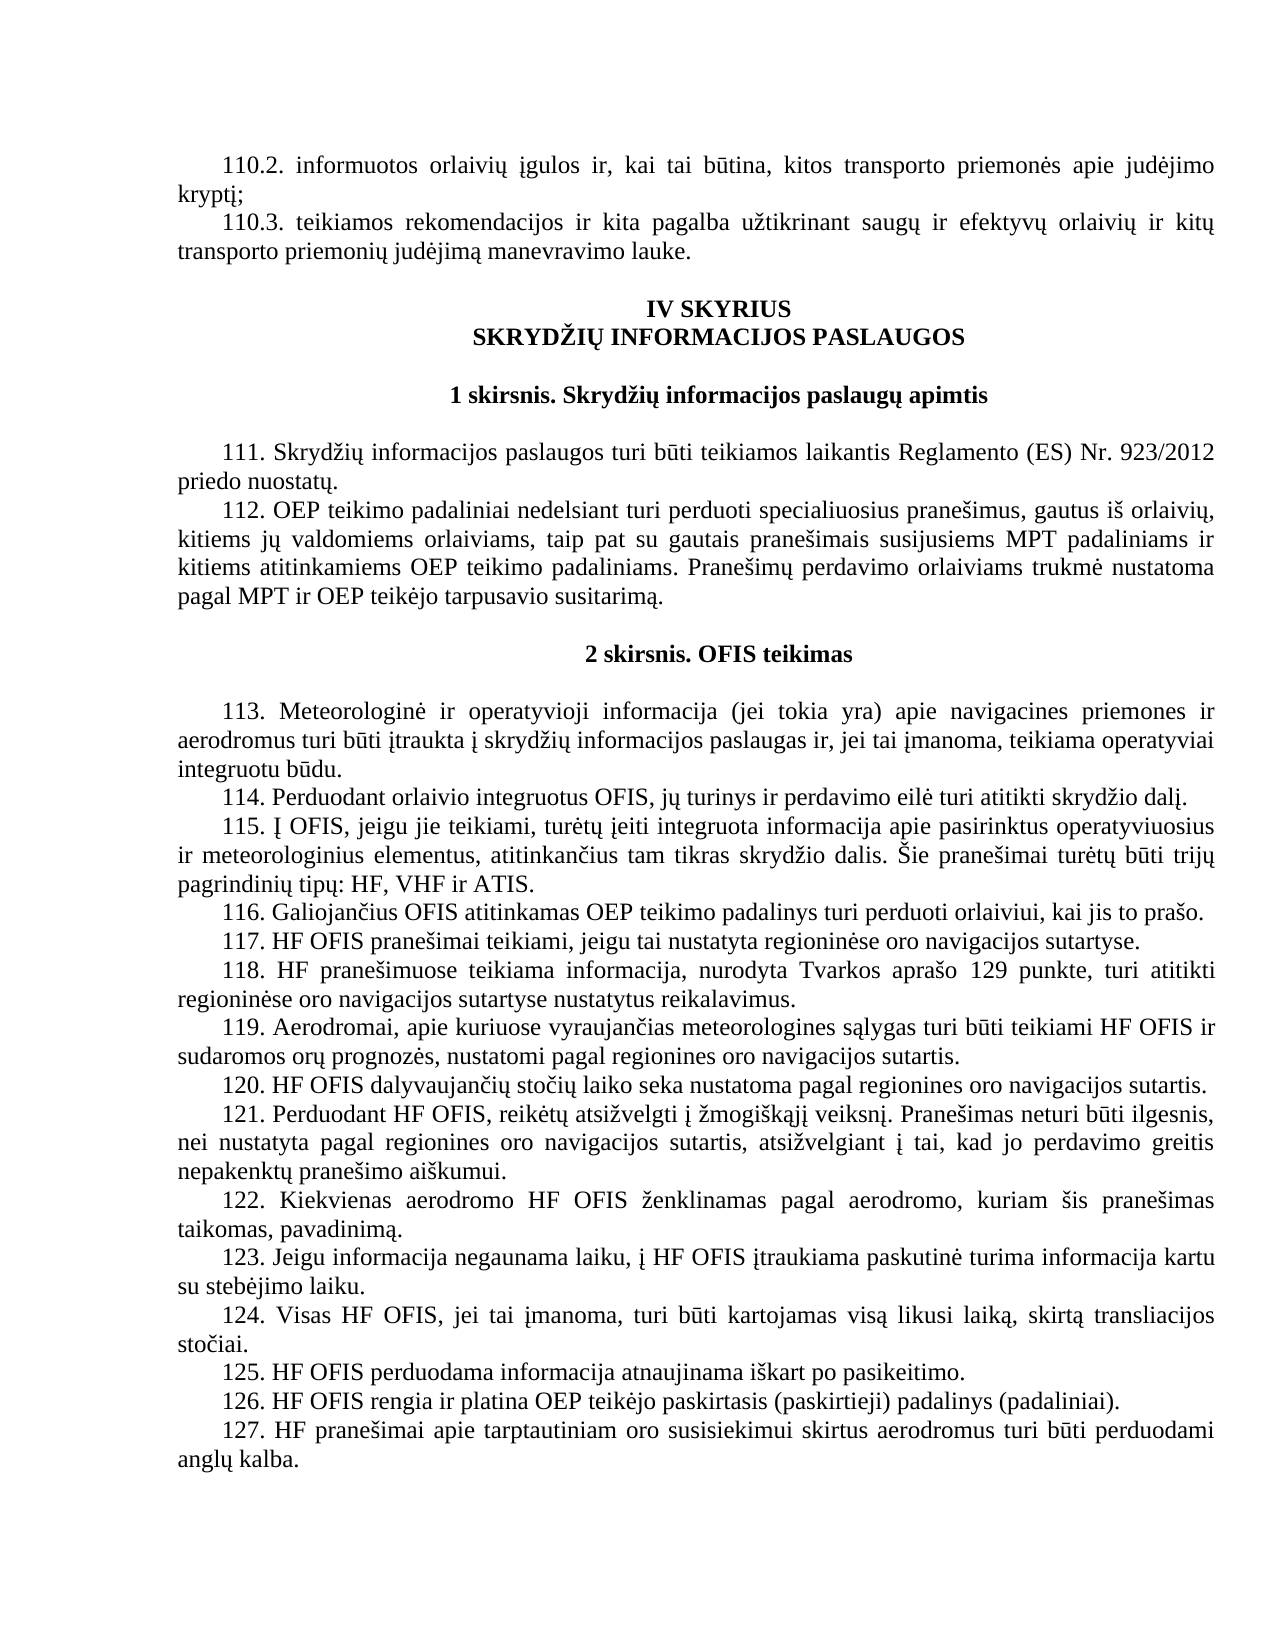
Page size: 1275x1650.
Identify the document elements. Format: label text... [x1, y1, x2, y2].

text 120. HF OFIS dalyvaujančių stočių laiko seka nustatoma pagal regionines oro navigacijos sutartis. [177, 1070, 1216, 1099]
text 2 skirsnis. OFIS teikimas [177, 639, 1216, 667]
text 117. HF OFIS pranešimai teikiami, jeigu tai nustatyta regioninėse oro navigacijos sutartyse. [177, 926, 1216, 955]
text 110.3. teikiamos rekomendacijos ir kita pagalba užtikrinant saugų ir efektyvų orlaivių ir kitų transporto priemonių judėjimą manevravimo lauke. [177, 207, 1216, 265]
text 119. Aerodromai, apie kuriuose vyraujančias meteorologines sąlygas turi būti teikiami HF OFIS ir sudaromos orų prognozės, nustatomi pagal regionines oro navigacijos sutartis. [177, 1012, 1216, 1070]
text 118. HF pranešimuose teikiama informacija, nurodyta Tvarkos aprašo 129 punkte, turi atitikti regioninėse oro navigacijos sutartyse nustatytus reikalavimus. [177, 955, 1216, 1012]
text SKRYDŽIŲ INFORMACIJOS PASLAUGOS [177, 322, 1216, 351]
text 125. HF OFIS perduodama informacija atnaujinama iškart po pasikeitimo. [177, 1357, 1216, 1386]
text 113. Meteorologinė ir operatyvioji informacija (jei tokia yra) apie navigacines priemones ir aerodromus turi būti įtraukta į skrydžių informacijos paslaugas ir, jei tai įmanoma, teikiama operatyviai integruotu būdu. [177, 696, 1216, 782]
text 114. Perduodant orlaivio integruotus OFIS, jų turinys ir perdavimo eilė turi atitikti skrydžio dalį. [177, 782, 1216, 811]
text 122. Kiekvienas aerodromo HF OFIS ženklinamas pagal aerodromo, kuriam šis pranešimas taikomas, pavadinimą. [177, 1185, 1216, 1242]
text 127. HF pranešimai apie tarptautiniam oro susisiekimui skirtus aerodromus turi būti perduodami anglų kalba. [177, 1415, 1216, 1472]
text 110.2. informuotos orlaivių įgulos ir, kai tai būtina, kitos transporto priemonės apie judėjimo kryptį; [177, 150, 1216, 207]
text IV SKYRIUS [177, 294, 1216, 322]
text 115. Į OFIS, jeigu jie teikiami, turėtų įeiti integruota informacija apie pasirinktus operatyviuosius ir meteorologinius elementus, atitinkančius tam tikras skrydžio dalis. Šie pranešimai turėtų būti trijų pagrindinių tipų: HF, VHF ir ATIS. [177, 811, 1216, 897]
text 1 skirsnis. Skrydžių informacijos paslaugų apimtis [177, 380, 1216, 409]
text 126. HF OFIS rengia ir platina OEP teikėjo paskirtasis (paskirtieji) padalinys (padaliniai). [177, 1386, 1216, 1415]
text 121. Perduodant HF OFIS, reikėtų atsižvelgti į žmogiškąjį veiksnį. Pranešimas neturi būti ilgesnis, nei nustatyta pagal regionines oro navigacijos sutartis, atsižvelgiant į tai, kad jo perdavimo greitis nepakenktų pranešimo aiškumui. [177, 1099, 1216, 1185]
text 124. Visas HF OFIS, jei tai įmanoma, turi būti kartojamas visą likusi laiką, skirtą transliacijos stočiai. [177, 1300, 1216, 1357]
text 123. Jeigu informacija negaunama laiku, į HF OFIS įtraukiama paskutinė turima informacija kartu su stebėjimo laiku. [177, 1242, 1216, 1300]
text 116. Galiojančius OFIS atitinkamas OEP teikimo padalinys turi perduoti orlaiviui, kai jis to prašo. [177, 897, 1216, 926]
text 111. Skrydžių informacijos paslaugos turi būti teikiamos laikantis Reglamento (ES) Nr. 923/2012 priedo nuostatų. [177, 437, 1216, 495]
text 112. OEP teikimo padaliniai nedelsiant turi perduoti specialiuosius pranešimus, gautus iš orlaivių, kitiems jų valdomiems orlaiviams, taip pat su gautais pranešimais susijusiems MPT padaliniams ir kitiems atitinkamiems OEP teikimo padaliniams. Pranešimų perdavimo orlaiviams trukmė nustatoma pagal MPT ir OEP teikėjo tarpusavio susitarimą. [177, 495, 1216, 610]
